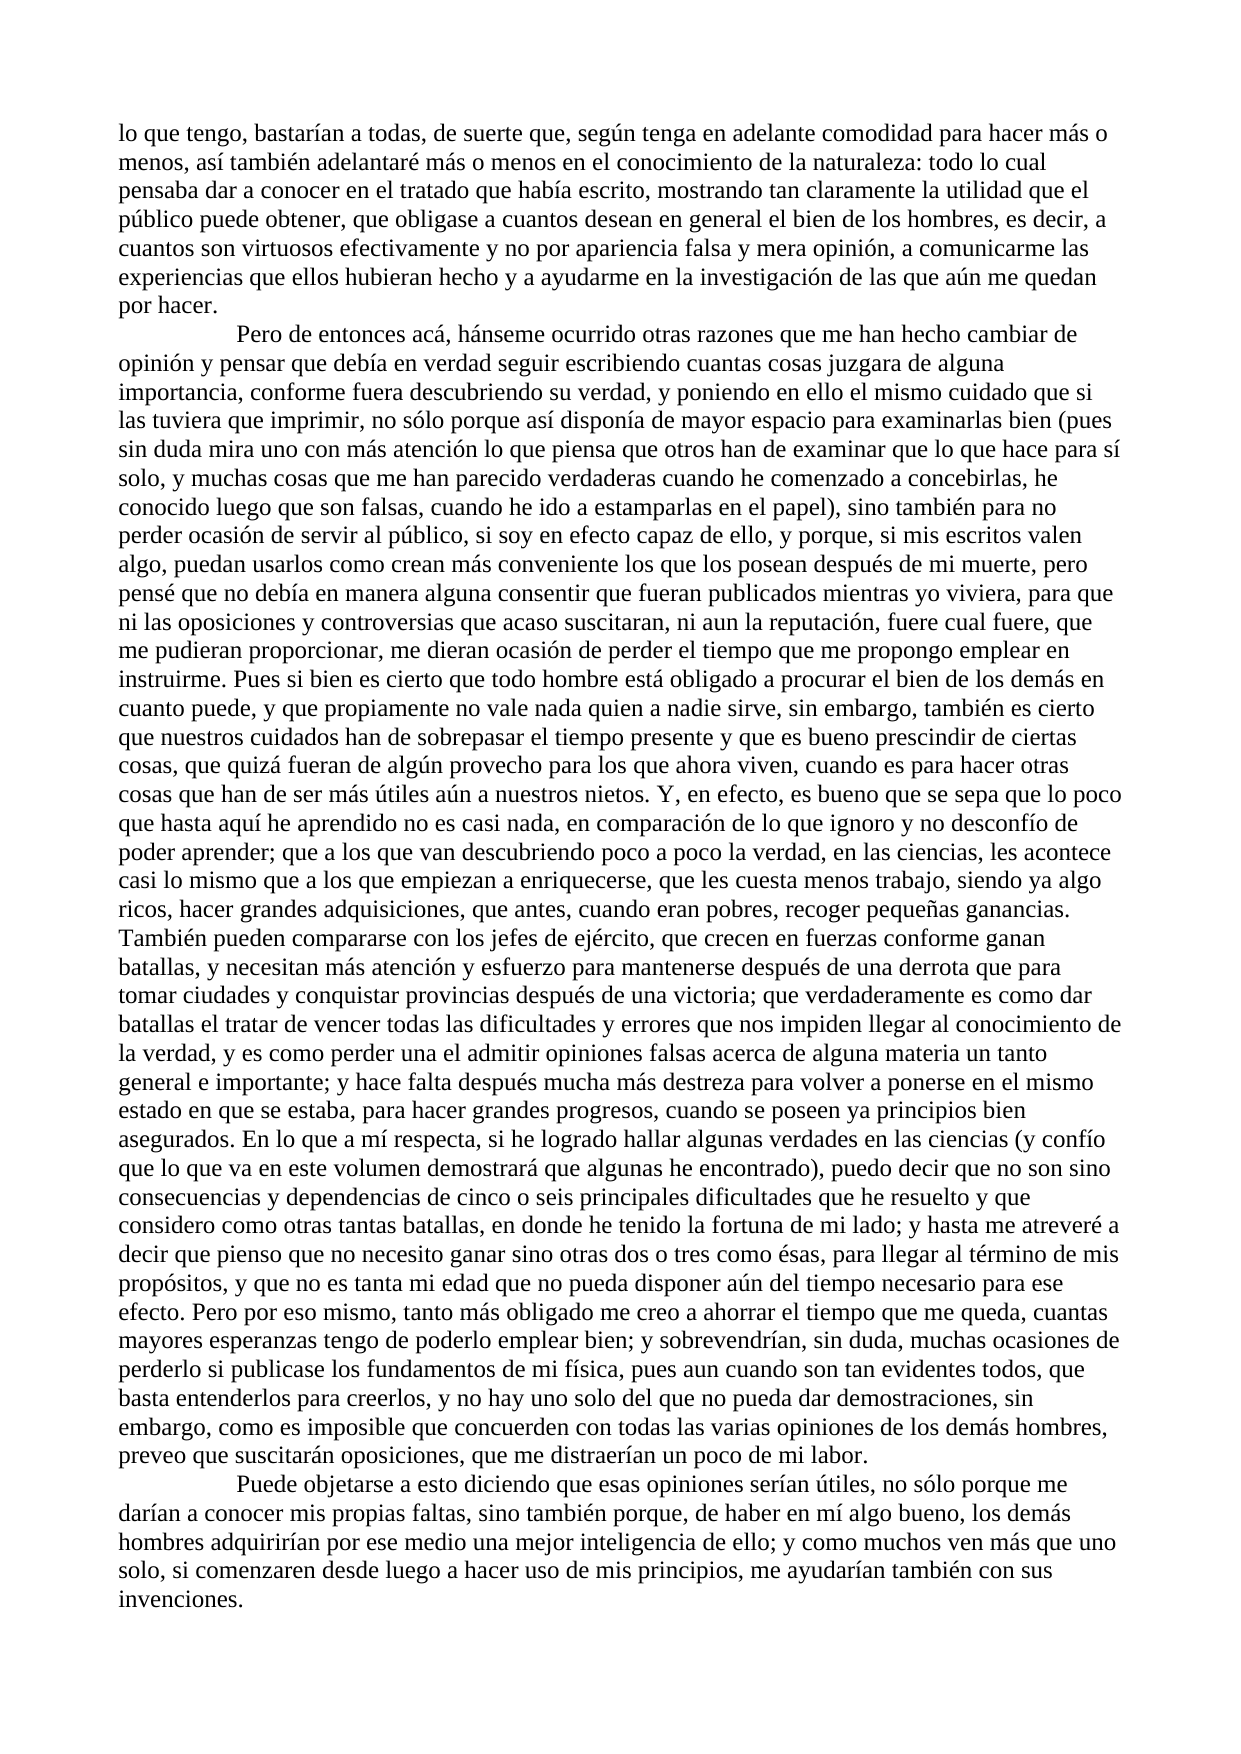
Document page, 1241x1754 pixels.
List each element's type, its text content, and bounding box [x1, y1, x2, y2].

text Puede objetarse a esto diciendo que esas opiniones serían útiles, no sólo porque me darían a conocer mis propias faltas, sino también porque, de haber en mí algo bueno, los demás hombres adquirirían por ese medio una mejor inteligencia de ello; y como muchos ven más que uno solo, si comenzaren desde luego a hacer uso de mis principios, me ayudarían también con sus invenciones. [118, 1469, 1122, 1613]
text Pero de entonces acá, hánseme ocurrido otras razones que me han hecho cambiar de opinión y pensar que debía en verdad seguir escribiendo cuantas cosas juzgara de alguna importancia, conforme fuera descubriendo su verdad, y poniendo en ello el mismo cuidado que si las tuviera que imprimir, no sólo porque así disponía de mayor espacio para examinarlas bien (pues sin duda mira uno con más atención lo que piensa que otros han de examinar que lo que hace para sí solo, y muchas cosas que me han parecido verdaderas cuando he comenzado a concebirlas, he conocido luego que son falsas, cuando he ido a estamparlas en el papel), sino también para no perder ocasión de servir al público, si soy en efecto capaz de ello, y porque, si mis escritos valen algo, puedan usarlos como crean más conveniente los que los posean después de mi muerte, pero pensé que no debía en manera alguna consentir que fueran publicados mientras yo viviera, para que ni las oposiciones y controversias que acaso suscitaran, ni aun la reputación, fuere cual fuere, que me pudieran proporcionar, me dieran ocasión de perder el tiempo que me propongo emplear en instruirme. Pues si bien es cierto que todo hombre está obligado a procurar el bien de los demás en cuanto puede, y que propiamente no vale nada quien a nadie sirve, sin embargo, también es cierto que nuestros cuidados han de sobrepasar el tiempo presente y que es bueno prescindir de ciertas cosas, que quizá fueran de algún provecho para los que ahora viven, cuando es para hacer otras cosas que han de ser más útiles aún a nuestros nietos. Y, en efecto, es bueno que se sepa que lo poco que hasta aquí he aprendido no es casi nada, en comparación de lo que ignoro y no desconfío de poder aprender; que a los que van descubriendo poco a poco la verdad, en las ciencias, les acontece casi lo mismo que a los que empiezan a enriquecerse, que les cuesta menos trabajo, siendo ya algo ricos, hacer grandes adquisiciones, que antes, cuando eran pobres, recoger pequeñas ganancias. También pueden compararse con los jefes de ejército, que crecen en fuerzas conforme ganan batallas, y necesitan más atención y esfuerzo para mantenerse después de una derrota que para tomar ciudades y conquistar provincias después de una victoria; que verdaderamente es como dar batallas el tratar de vencer todas las dificultades y errores que nos impiden llegar al conocimiento de la verdad, y es como perder una el admitir opiniones falsas acerca de alguna materia un tanto general e importante; y hace falta después mucha más destreza para volver a ponerse en el mismo estado en que se estaba, para hacer grandes progresos, cuando se poseen ya principios bien asegurados. En lo que a mí respecta, si he logrado hallar algunas verdades en las ciencias (y confío que lo que va en este volumen demostrará que algunas he encontrado), puedo decir que no son sino consecuencias y dependencias de cinco o seis principales dificultades que he resuelto y que considero como otras tantas batallas, en donde he tenido la fortuna de mi lado; y hasta me atreveré a decir que pienso que no necesito ganar sino otras dos o tres como ésas, para llegar al término de mis propósitos, y que no es tanta mi edad que no pueda disponer aún del tiempo necesario para ese efecto. Pero por eso mismo, tanto más obligado me creo a ahorrar el tiempo que me queda, cuantas mayores esperanzas tengo de poderlo emplear bien; y sobrevendrían, sin duda, muchas ocasiones de perderlo si publicase los fundamentos de mi física, pues aun cuando son tan evidentes todos, que basta entenderlos para creerlos, y no hay uno solo del que no pueda dar demostraciones, sin embargo, como es imposible que concuerden con todas las varias opiniones de los demás hombres, preveo que suscitarán oposiciones, que me distraerían un poco de mi labor. [118, 319, 1122, 1469]
text lo que tengo, bastarían a todas, de suerte que, según tenga en adelante comodidad para hacer más o menos, así también adelantaré más o menos en el conocimiento de la naturaleza: todo lo cual pensaba dar a conocer en el tratado que había escrito, mostrando tan claramente la utilidad que el público puede obtener, que obligase a cuantos desean en general el bien de los hombres, es decir, a cuantos son virtuosos efectivamente y no por apariencia falsa y mera opinión, a comunicarme las experiencias que ellos hubieran hecho y a ayudarme en la investigación de las que aún me quedan por hacer. [118, 118, 1122, 319]
